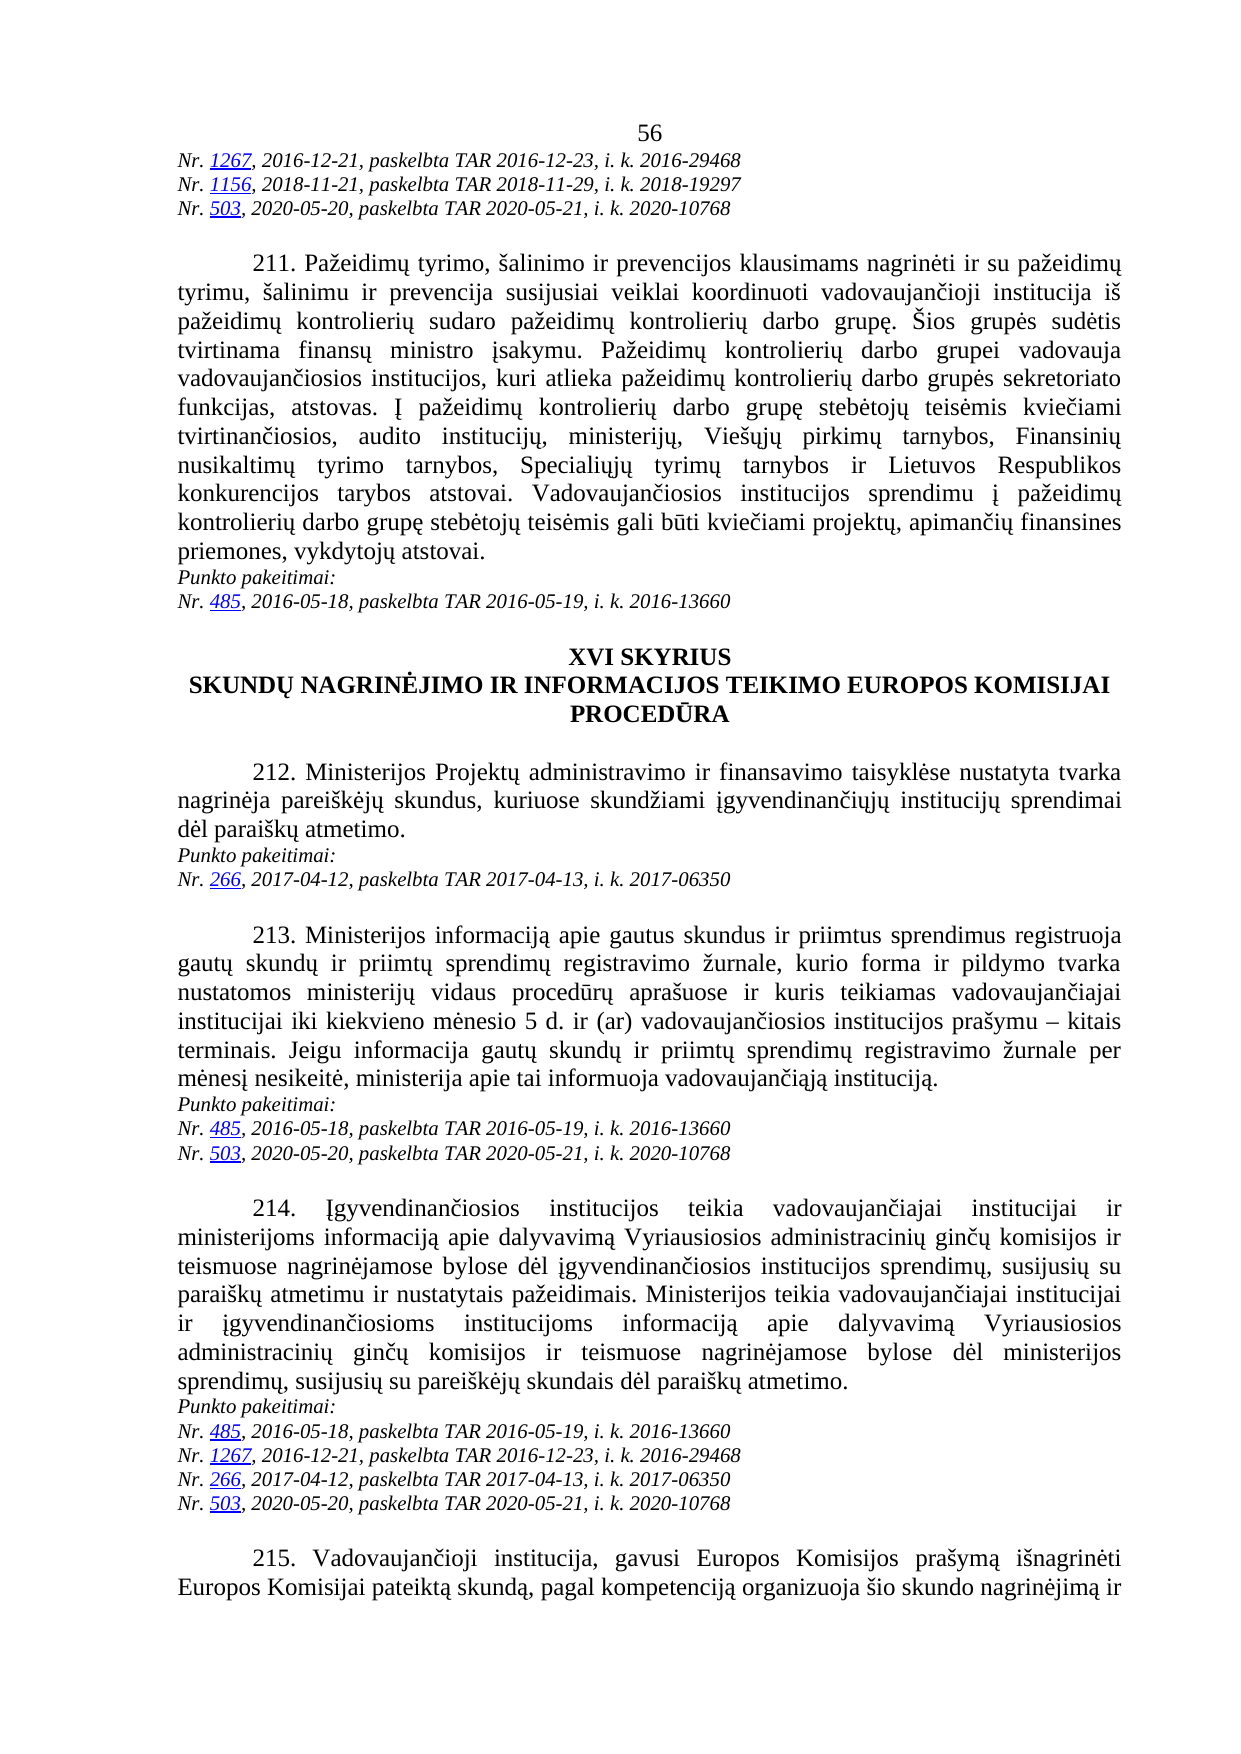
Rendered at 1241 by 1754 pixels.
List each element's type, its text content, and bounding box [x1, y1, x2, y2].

text Nr. 1267, 2016-12-21, paskelbta TAR 2016-12-23, i. k. 2016-29468 [177, 1443, 1122, 1467]
text 214. Įgyvendinančiosios institucijos teikia vadovaujančiajai institucijai ir ministerijoms informaciją apie dalyvavimą Vyriausiosios administracinių ginčų komisijos ir teismuose nagrinėjamose bylose dėl įgyvendinančiosios institucijos sprendimų, susijusių su paraiškų atmetimu ir nustatytais pažeidimais. Ministerijos teikia vadovaujančiajai institucijai ir įgyvendinančiosioms institucijoms informaciją apie dalyvavimą Vyriausiosios administracinių ginčų komisijos ir teismuose nagrinėjamose bylose dėl ministerijos sprendimų, susijusių su pareiškėjų skundais dėl paraiškų atmetimo. [177, 1193, 1122, 1394]
text Nr. 503, 2020-05-20, paskelbta TAR 2020-05-21, i. k. 2020-10768 [177, 196, 1122, 220]
text Nr. 266, 2017-04-12, paskelbta TAR 2017-04-13, i. k. 2017-06350 [177, 1467, 1122, 1491]
text Nr. 266, 2017-04-12, paskelbta TAR 2017-04-13, i. k. 2017-06350 [177, 867, 1122, 891]
text Nr. 485, 2016-05-18, paskelbta TAR 2016-05-19, i. k. 2016-13660 [177, 589, 1122, 613]
text Nr. 1156, 2018-11-21, paskelbta TAR 2018-11-29, i. k. 2018-19297 [177, 172, 1122, 196]
text 215. Vadovaujančioji institucija, gavusi Europos Komisijos prašymą išnagrinėti Europos Komisijai pateiktą skundą, pagal kompetenciją organizuoja šio skundo nagrinėjimą ir [177, 1543, 1122, 1601]
text Nr. 485, 2016-05-18, paskelbta TAR 2016-05-19, i. k. 2016-13660 [177, 1418, 1122, 1443]
text Punkto pakeitimai: [177, 1394, 1122, 1418]
text Nr. 1267, 2016-12-21, paskelbta TAR 2016-12-23, i. k. 2016-29468 [177, 148, 1122, 172]
text Punkto pakeitimai: [177, 843, 1122, 867]
text 212. Ministerijos Projektų administravimo ir finansavimo taisyklėse nustatyta tvarka nagrinėja pareiškėjų skundus, kuriuose skundžiami įgyvendinančiųjų institucijų sprendimai dėl paraiškų atmetimo. [177, 757, 1122, 843]
text XVI SKYRIUS [177, 642, 1122, 670]
text Nr. 485, 2016-05-18, paskelbta TAR 2016-05-19, i. k. 2016-13660 [177, 1116, 1122, 1140]
text 213. Ministerijos informaciją apie gautus skundus ir priimtus sprendimus registruoja gautų skundų ir priimtų sprendimų registravimo žurnale, kurio forma ir pildymo tvarka nustatomos ministerijų vidaus procedūrų aprašuose ir kuris teikiamas vadovaujančiajai institucijai iki kiekvieno mėnesio 5 d. ir (ar) vadovaujančiosios institucijos prašymu – kitais terminais. Jeigu informacija gautų skundų ir priimtų sprendimų registravimo žurnale per mėnesį nesikeitė, ministerija apie tai informuoja vadovaujančiąją instituciją. [177, 920, 1122, 1092]
text Nr. 503, 2020-05-20, paskelbta TAR 2020-05-21, i. k. 2020-10768 [177, 1140, 1122, 1164]
text 211. Pažeidimų tyrimo, šalinimo ir prevencijos klausimams nagrinėti ir su pažeidimų tyrimu, šalinimu ir prevencija susijusiai veiklai koordinuoti vadovaujančioji institucija iš pažeidimų kontrolierių sudaro pažeidimų kontrolierių darbo grupę. Šios grupės sudėtis tvirtinama finansų ministro įsakymu. Pažeidimų kontrolierių darbo grupei vadovauja vadovaujančiosios institucijos, kuri atlieka pažeidimų kontrolierių darbo grupės sekretoriato funkcijas, atstovas. Į pažeidimų kontrolierių darbo grupę stebėtojų teisėmis kviečiami tvirtinančiosios, audito institucijų, ministerijų, Viešųjų pirkimų tarnybos, Finansinių nusikaltimų tyrimo tarnybos, Specialiųjų tyrimų tarnybos ir Lietuvos Respublikos konkurencijos tarybos atstovai. Vadovaujančiosios institucijos sprendimu į pažeidimų kontrolierių darbo grupę stebėtojų teisėmis gali būti kviečiami projektų, apimančių finansines priemones, vykdytojų atstovai. [177, 248, 1122, 565]
text SKUNDŲ NAGRINĖJIMO IR INFORMACIJOS TEIKIMO EUROPOS KOMISIJAI PROCEDŪRA [177, 670, 1122, 728]
text Punkto pakeitimai: [177, 565, 1122, 589]
text Punkto pakeitimai: [177, 1092, 1122, 1116]
text Nr. 503, 2020-05-20, paskelbta TAR 2020-05-21, i. k. 2020-10768 [177, 1491, 1122, 1515]
